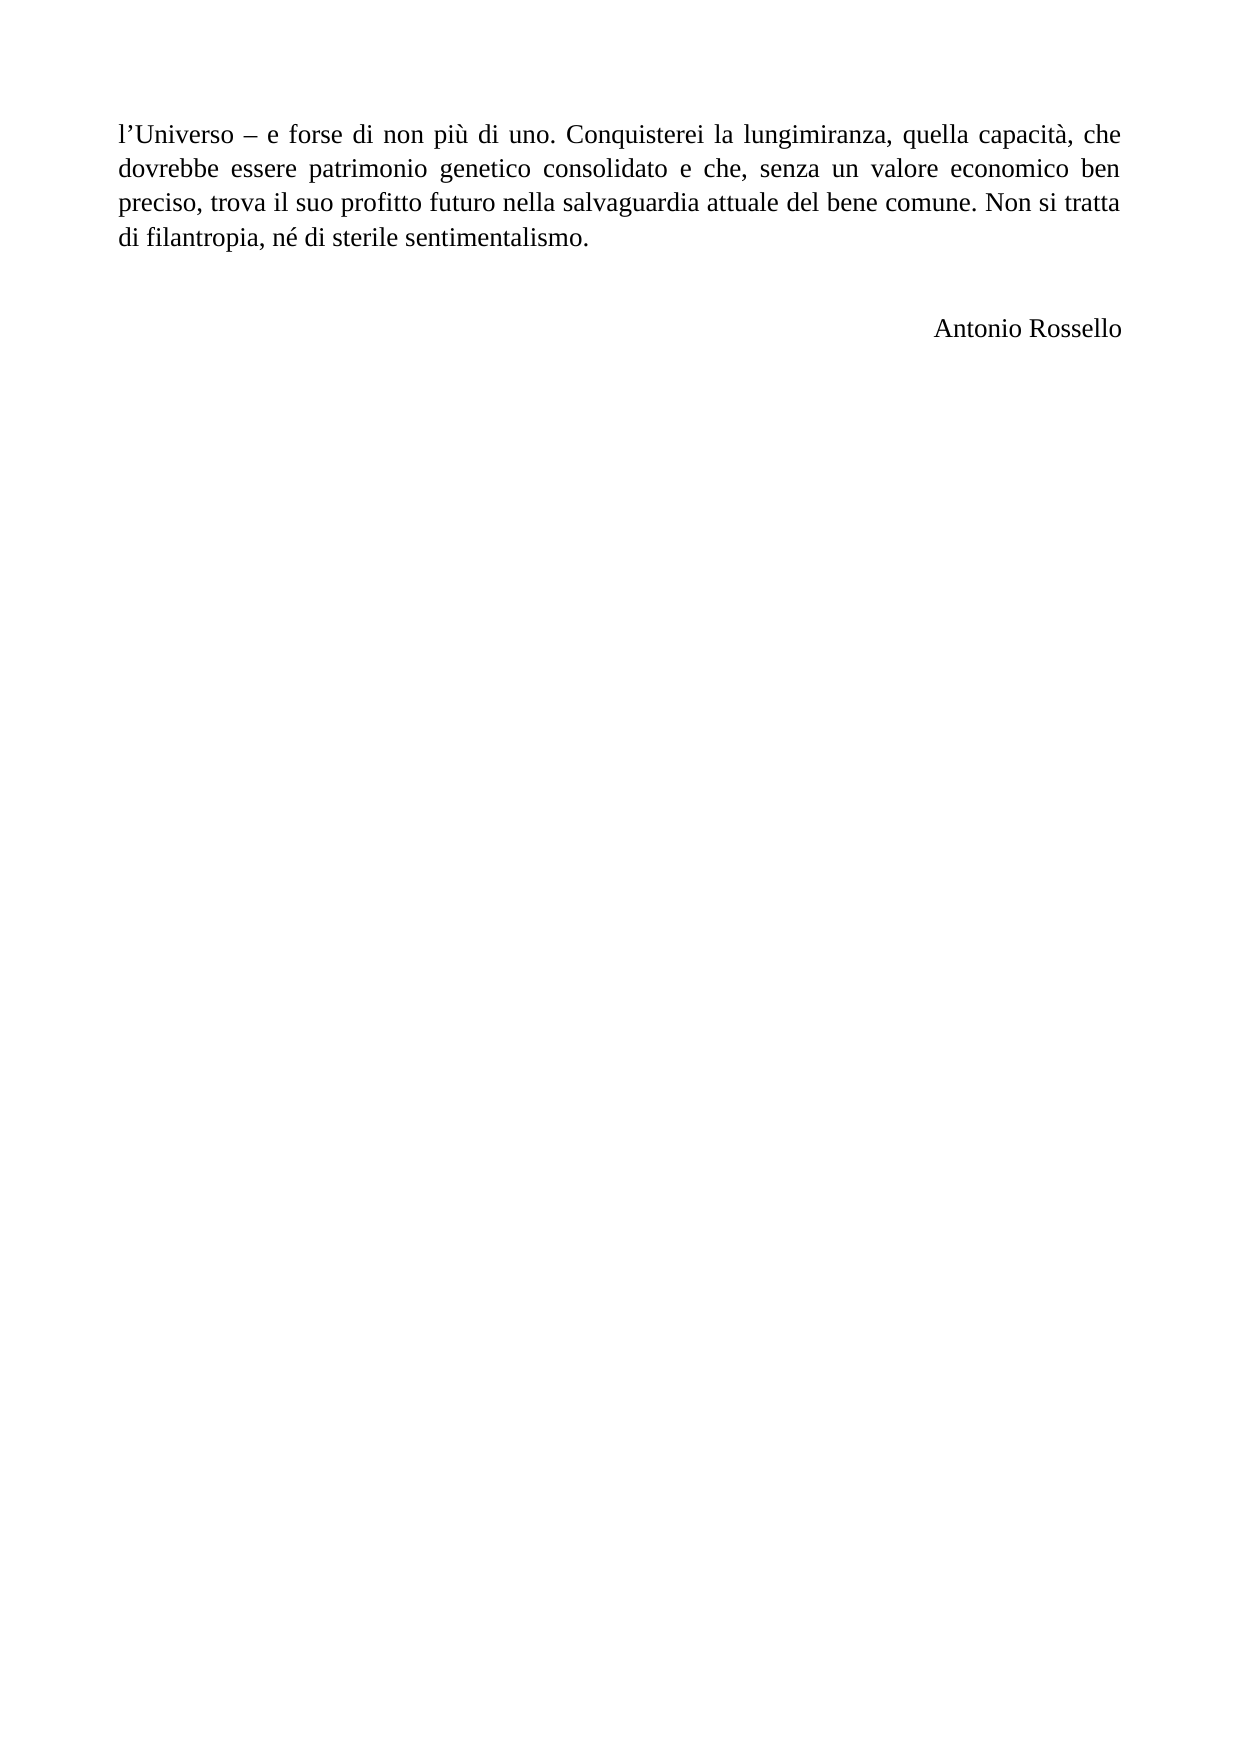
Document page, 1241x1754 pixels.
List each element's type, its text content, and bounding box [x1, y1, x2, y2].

text l’Universo – e forse di non più di uno. Conquisterei la lungimiranza, quella capacità, che dovrebbe essere patrimonio genetico consolidato e che, senza un valore economico ben preciso, trova il suo profitto futuro nella salvaguardia attuale del bene comune. Non si tratta di filantropia, né di sterile sentimentalismo. [118, 118, 1122, 252]
text Antonio Rossello [118, 312, 1122, 344]
